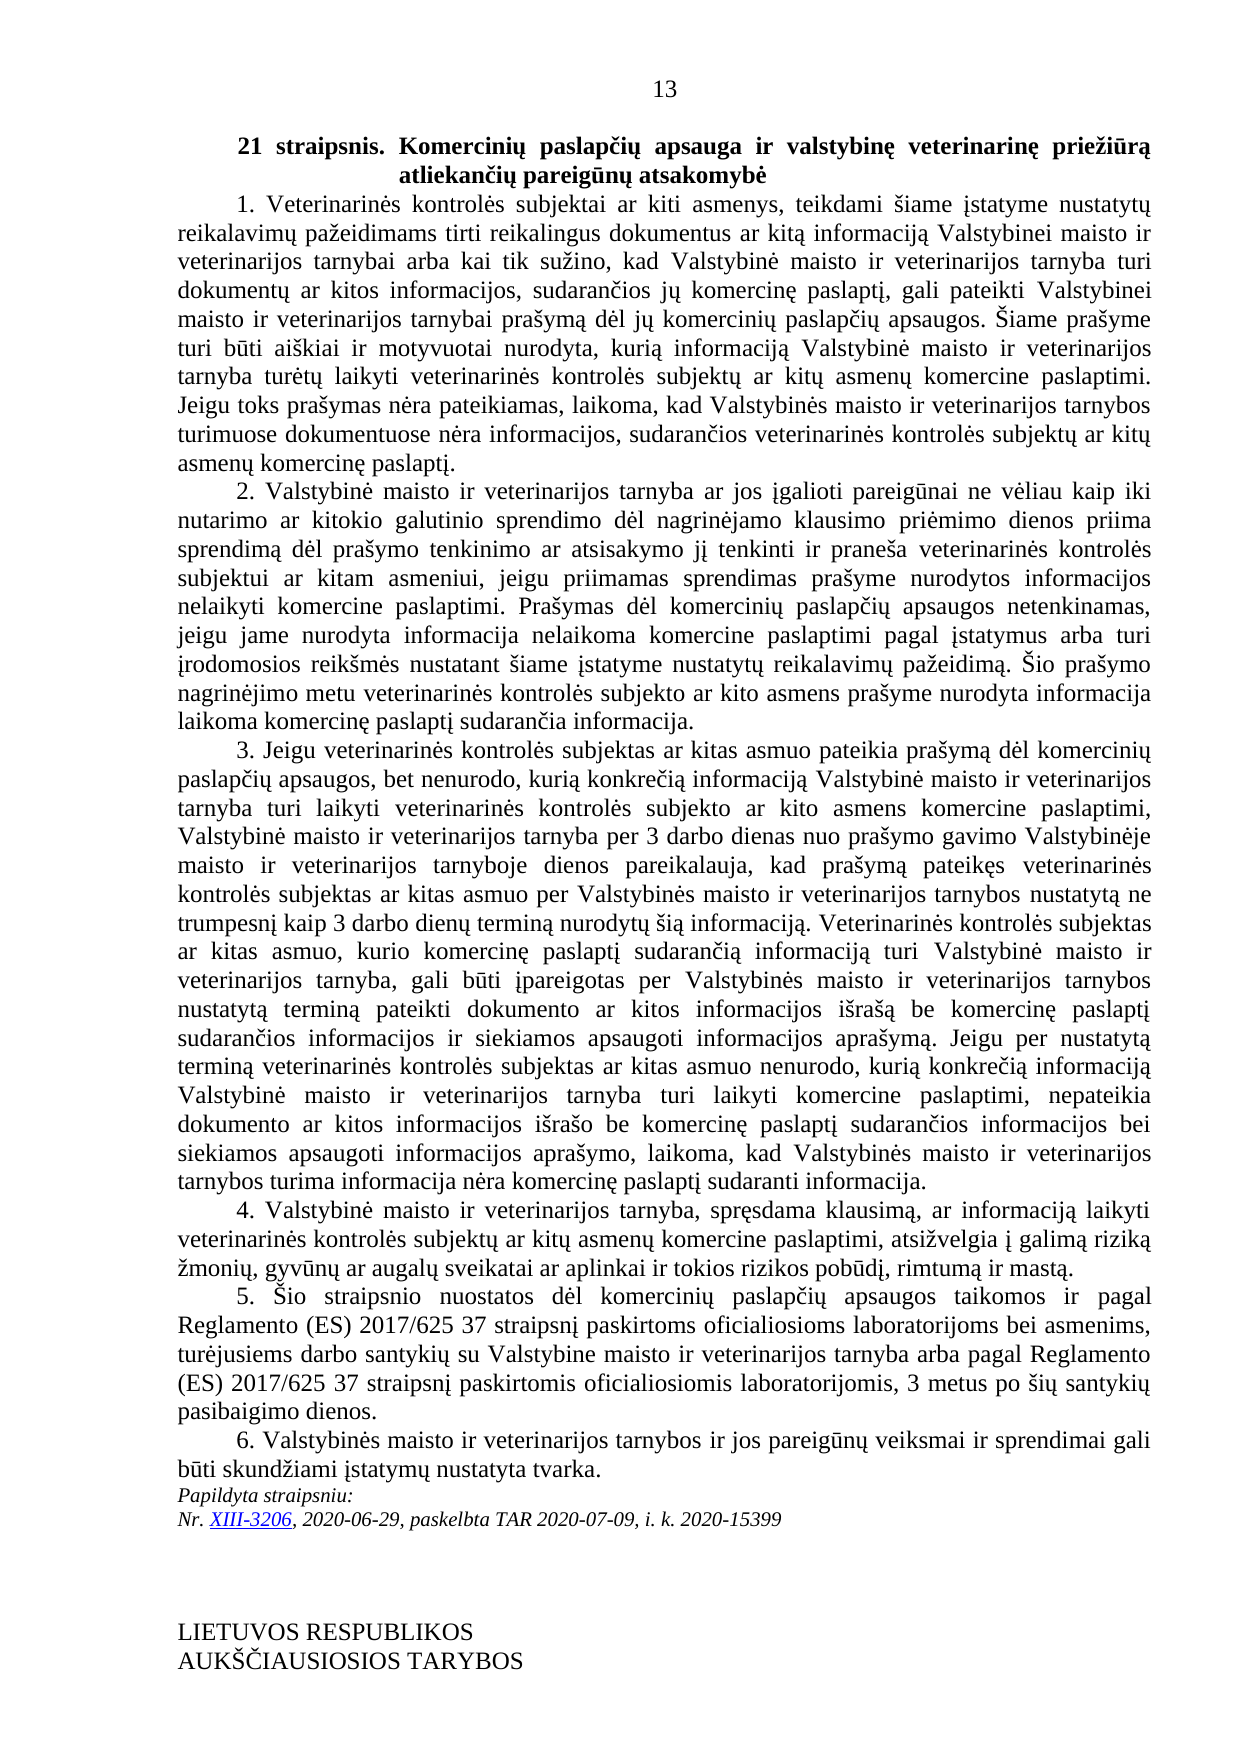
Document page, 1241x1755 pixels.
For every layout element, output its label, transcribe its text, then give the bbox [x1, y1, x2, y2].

text AUKŠČIAUSIOSIOS TARYBOS [177, 1646, 1152, 1674]
text 6. Valstybinės maisto ir veterinarijos tarnybos ir jos pareigūnų veiksmai ir sprendimai gali būti skundžiami įstatymų nustatyta tvarka. [177, 1425, 1152, 1483]
text 1. Veterinarinės kontrolės subjektai ar kiti asmenys, teikdami šiame įstatyme nustatytų reikalavimų pažeidimams tirti reikalingus dokumentus ar kitą informaciją Valstybinei maisto ir veterinarijos tarnybai arba kai tik sužino, kad Valstybinė maisto ir veterinarijos tarnyba turi dokumentų ar kitos informacijos, sudarančios jų komercinę paslaptį, gali pateikti Valstybinei maisto ir veterinarijos tarnybai prašymą dėl jų komercinių paslapčių apsaugos. Šiame prašyme turi būti aiškiai ir motyvuotai nurodyta, kurią informaciją Valstybinė maisto ir veterinarijos tarnyba turėtų laikyti veterinarinės kontrolės subjektų ar kitų asmenų komercine paslaptimi. Jeigu toks prašymas nėra pateikiamas, laikoma, kad Valstybinės maisto ir veterinarijos tarnybos turimuose dokumentuose nėra informacijos, sudarančios veterinarinės kontrolės subjektų ar kitų asmenų komercinę paslaptį. [177, 189, 1152, 476]
text 5. Šio straipsnio nuostatos dėl komercinių paslapčių apsaugos taikomos ir pagal Reglamento (ES) 2017/625 37 straipsnį paskirtoms oficialiosioms laboratorijoms bei asmenims, turėjusiems darbo santykių su Valstybine maisto ir veterinarijos tarnyba arba pagal Reglamento (ES) 2017/625 37 straipsnį paskirtomis oficialiosiomis laboratorijomis, 3 metus po šių santykių pasibaigimo dienos. [177, 1281, 1152, 1425]
text 2. Valstybinė maisto ir veterinarijos tarnyba ar jos įgalioti pareigūnai ne vėliau kaip iki nutarimo ar kitokio galutinio sprendimo dėl nagrinėjamo klausimo priėmimo dienos priima sprendimą dėl prašymo tenkinimo ar atsisakymo jį tenkinti ir praneša veterinarinės kontrolės subjektui ar kitam asmeniui, jeigu priimamas sprendimas prašyme nurodytos informacijos nelaikyti komercine paslaptimi. Prašymas dėl komercinių paslapčių apsaugos netenkinamas, jeigu jame nurodyta informacija nelaikoma komercine paslaptimi pagal įstatymus arba turi įrodomosios reikšmės nustatant šiame įstatyme nustatytų reikalavimų pažeidimą. Šio prašymo nagrinėjimo metu veterinarinės kontrolės subjekto ar kito asmens prašyme nurodyta informacija laikoma komercinę paslaptį sudarančia informacija. [177, 476, 1152, 735]
text 3. Jeigu veterinarinės kontrolės subjektas ar kitas asmuo pateikia prašymą dėl komercinių paslapčių apsaugos, bet nenurodo, kurią konkrečią informaciją Valstybinė maisto ir veterinarijos tarnyba turi laikyti veterinarinės kontrolės subjekto ar kito asmens komercine paslaptimi, Valstybinė maisto ir veterinarijos tarnyba per 3 darbo dienas nuo prašymo gavimo Valstybinėje maisto ir veterinarijos tarnyboje dienos pareikalauja, kad prašymą pateikęs veterinarinės kontrolės subjektas ar kitas asmuo per Valstybinės maisto ir veterinarijos tarnybos nustatytą ne trumpesnį kaip 3 darbo dienų terminą nurodytų šią informaciją. Veterinarinės kontrolės subjektas ar kitas asmuo, kurio komercinę paslaptį sudarančią informaciją turi Valstybinė maisto ir veterinarijos tarnyba, gali būti įpareigotas per Valstybinės maisto ir veterinarijos tarnybos nustatytą terminą pateikti dokumento ar kitos informacijos išrašą be komercinę paslaptį sudarančios informacijos ir siekiamos apsaugoti informacijos aprašymą. Jeigu per nustatytą terminą veterinarinės kontrolės subjektas ar kitas asmuo nenurodo, kurią konkrečią informaciją Valstybinė maisto ir veterinarijos tarnyba turi laikyti komercine paslaptimi, nepateikia dokumento ar kitos informacijos išrašo be komercinę paslaptį sudarančios informacijos bei siekiamos apsaugoti informacijos aprašymo, laikoma, kad Valstybinės maisto ir veterinarijos tarnybos turima informacija nėra komercinę paslaptį sudaranti informacija. [177, 735, 1152, 1195]
text Nr. XIII-3206, 2020-06-29, paskelbta TAR 2020-07-09, i. k. 2020-15399 [177, 1507, 1152, 1531]
text LIETUVOS RESPUBLIKOS [177, 1617, 1152, 1646]
text Papildyta straipsniu: [177, 1483, 1152, 1507]
text 21 straipsnis. Komercinių paslapčių apsauga ir valstybinę veterinarinę priežiūrą atliekančių pareigūnų atsakomybė [237, 131, 1152, 189]
text 4. Valstybinė maisto ir veterinarijos tarnyba, spręsdama klausimą, ar informaciją laikyti veterinarinės kontrolės subjektų ar kitų asmenų komercine paslaptimi, atsižvelgia į galimą riziką žmonių, gyvūnų ar augalų sveikatai ar aplinkai ir tokios rizikos pobūdį, rimtumą ir mastą. [177, 1195, 1152, 1281]
